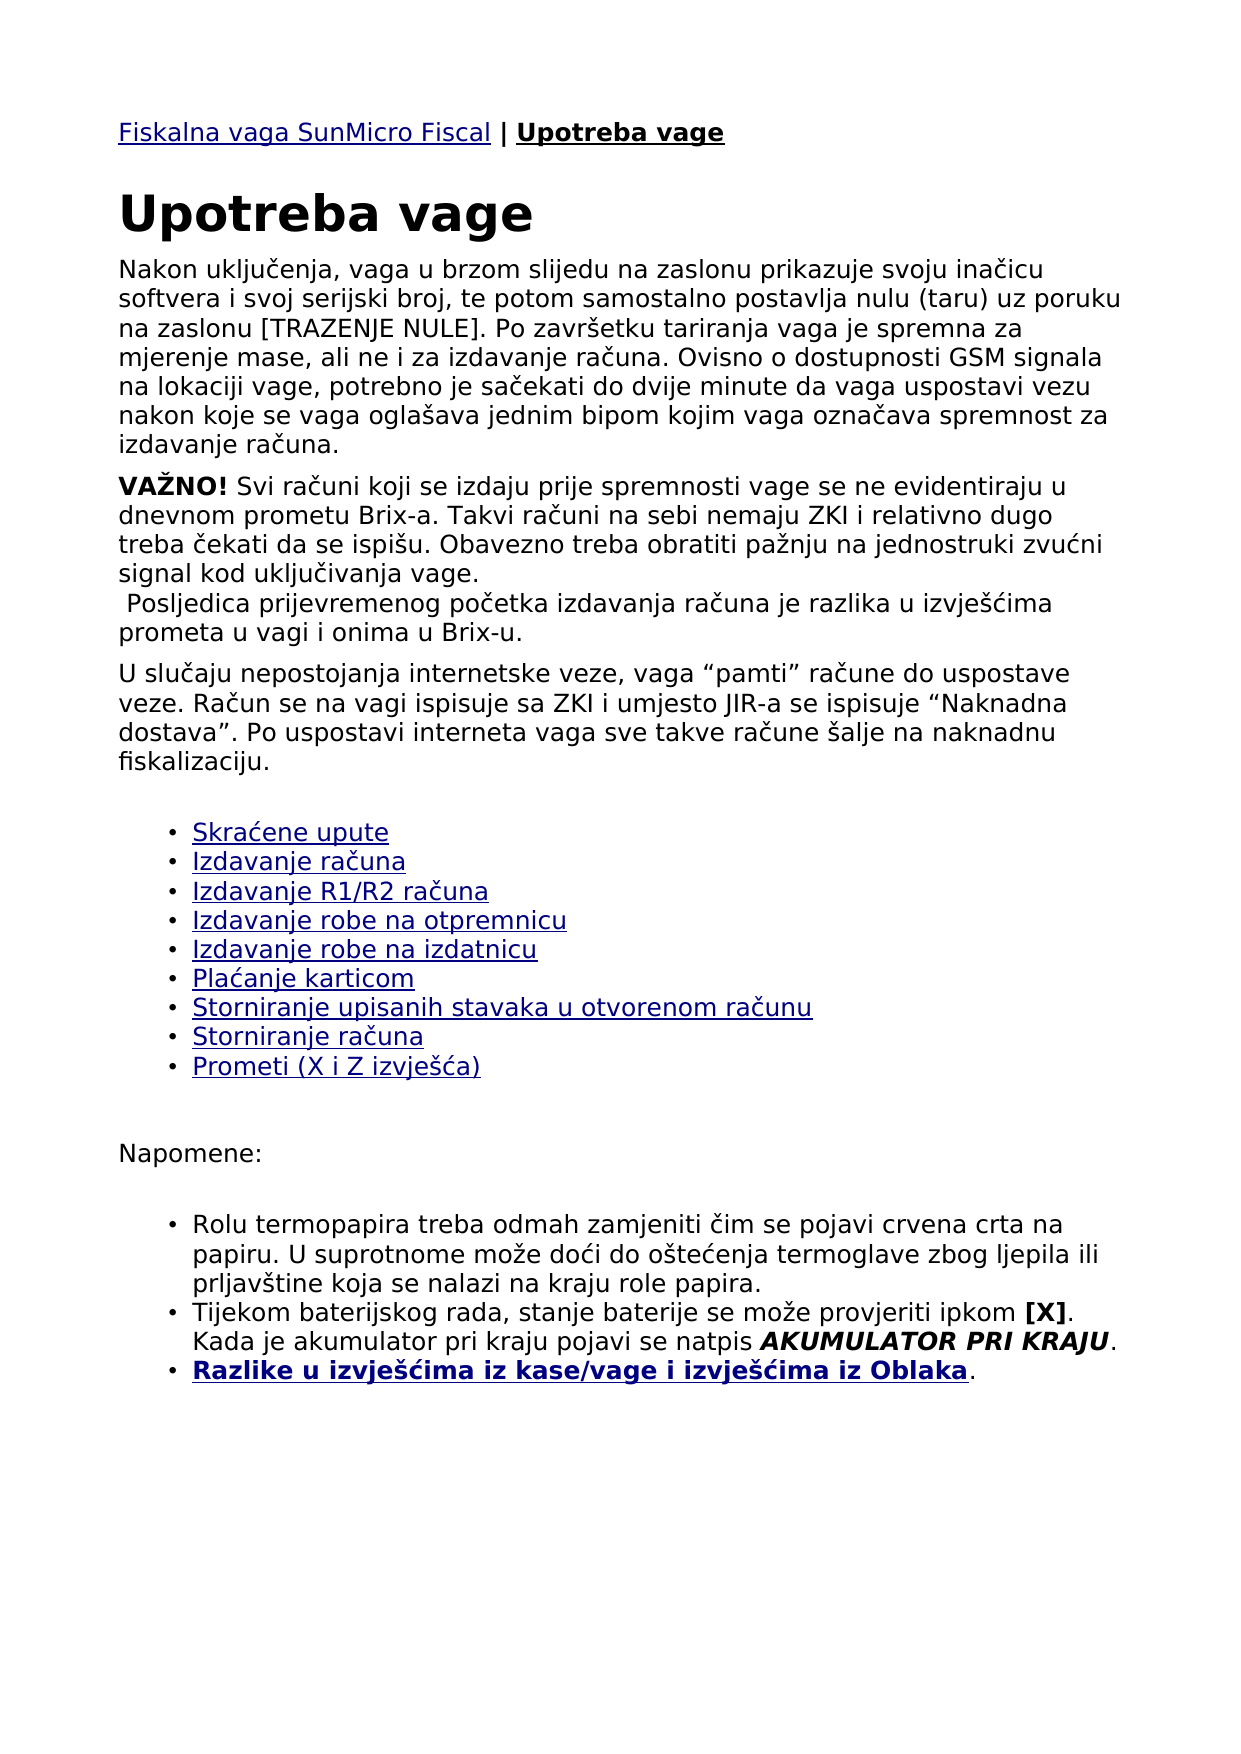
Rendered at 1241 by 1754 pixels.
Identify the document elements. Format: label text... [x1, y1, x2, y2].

list Izdavanje R1/R2 računa [177, 877, 1122, 906]
list Izdavanje robe na otpremnicu [177, 906, 1122, 935]
list Storniranje računa [177, 1022, 1122, 1052]
list Storniranje upisanih stavaka u otvorenom računu [177, 993, 1122, 1022]
list Tijekom baterijskog rada, stanje baterije se može provjeriti ipkom [X]. Kada je akumulator pri kraju pojavi se natpis AKUMULATOR PRI KRAJU. [177, 1298, 1122, 1356]
list Prometi (X i Z izvješća) [177, 1052, 1122, 1110]
text Fiskalna vaga SunMicro Fiscal | Upotreba vage [118, 118, 1122, 147]
list Izdavanje robe na izdatnicu [177, 935, 1122, 964]
list Skraćene upute [177, 818, 1122, 847]
subtitle Upotreba vage [118, 185, 1122, 243]
text U slučaju nepostojanja internetske veze, vaga “pamti” račune do uspostave veze. Račun se na vagi ispisuje sa ZKI i umjesto JIR-a se ispisuje “Naknadna dostava”. Po uspostavi interneta vaga sve takve račune šalje na naknadnu fiskalizaciju. [118, 660, 1122, 776]
text Napomene: [118, 1139, 1122, 1169]
text Nakon uključenja, vaga u brzom slijedu na zaslonu prikazuje svoju inačicu softvera i svoj serijski broj, te potom samostalno postavlja nulu (taru) uz poruku na zaslonu [TRAZENJE NULE]. Po završetku tariranja vaga je spremna za mjerenje mase, ali ne i za izdavanje računa. Ovisno o dostupnosti GSM signala na lokaciji vage, potrebno je sačekati do dvije minute da vaga uspostavi vezu nakon koje se vaga oglašava jednim bipom kojim vaga označava spremnost za izdavanje računa. [118, 256, 1122, 460]
list Rolu termopapira treba odmah zamjeniti čim se pojavi crvena crta na papiru. U suprotnome može doći do oštećenja termoglave zbog ljepila ili prljavštine koja se nalazi na kraju role papira. [177, 1211, 1122, 1298]
list Plaćanje karticom [177, 964, 1122, 993]
list Razlike u izvješćima iz kase/vage i izvješćima iz Oblaka. [177, 1356, 1122, 1386]
list Izdavanje računa [177, 847, 1122, 877]
text VAŽNO! Svi računi koji se izdaju prije spremnosti vage se ne evidentiraju u dnevnom prometu Brix-a. Takvi računi na sebi nemaju ZKI i relativno dugo treba čekati da se ispišu. Obavezno treba obratiti pažnju na jednostruki zvućni signal kod uključivanja vage. Posljedica prijevremenog početka izdavanja računa je razlika u izvješćima prometa u vagi i onima u Brix-u. [118, 472, 1122, 647]
